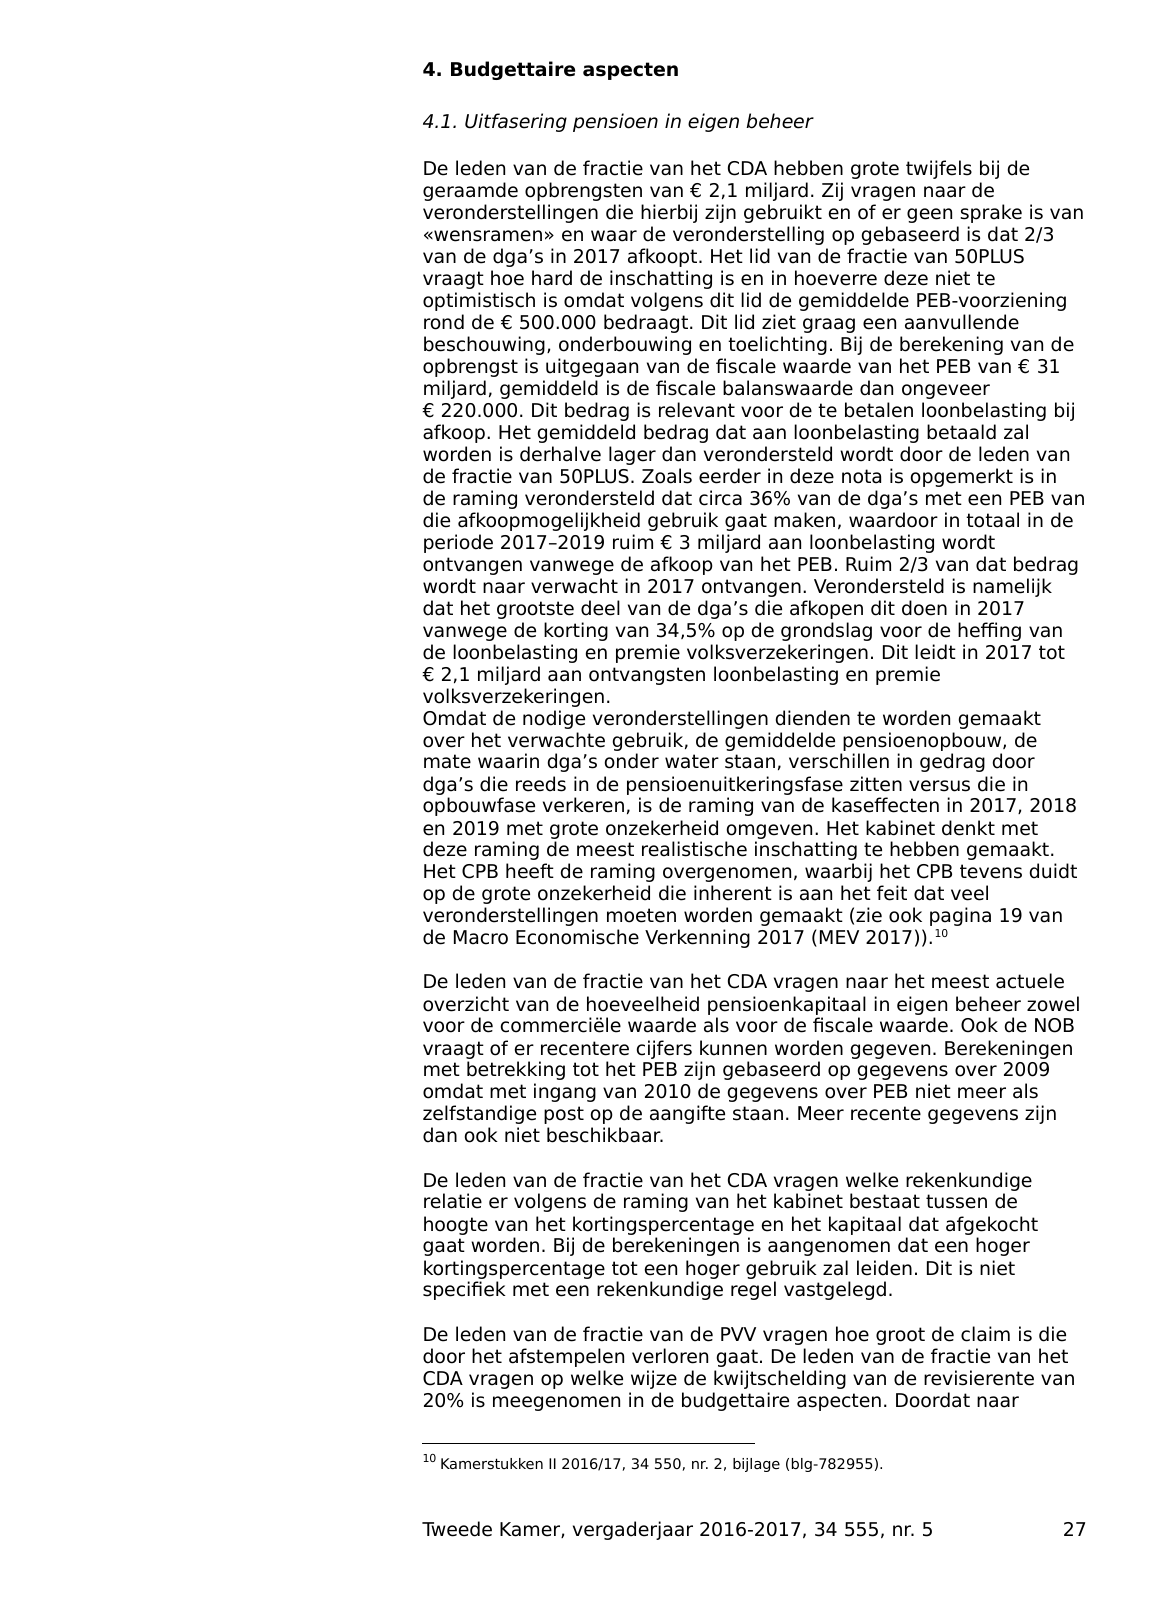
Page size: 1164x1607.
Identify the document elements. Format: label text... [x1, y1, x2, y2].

text Kamerstukken II 2016/17, 34 550, nr. 2, bijlage (blg-782955). [422, 1452, 1087, 1474]
text Omdat de nodige veronderstellingen dienden te worden gemaakt over het verwachte gebruik, de gemiddelde pensioenopbouw, de mate waarin dga’s onder water staan, verschillen in gedrag door dga’s die reeds in de pensioenuitkeringsfase zitten versus die in opbouwfase verkeren, is de raming van de kaseffecten in 2017, 2018 en 2019 met grote onzekerheid omgeven. Het kabinet denkt met deze raming de meest realistische inschatting te hebben gemaakt. Het CPB heeft de raming overgenomen, waarbij het CPB tevens duidt op de grote onzekerheid die inherent is aan het feit dat veel veronderstellingen moeten worden gemaakt (zie ook pagina 19 van de Macro Economische Verkenning 2017 (MEV 2017)). [422, 707, 1087, 949]
text De leden van de fractie van het CDA vragen welke rekenkundige relatie er volgens de raming van het kabinet bestaat tussen de hoogte van het kortingspercentage en het kapitaal dat afgekocht gaat worden. Bij de berekeningen is aangenomen dat een hoger kortingspercentage tot een hoger gebruik zal leiden. Dit is niet specifiek met een rekenkundige regel vastgelegd. [422, 1169, 1087, 1301]
text De leden van de fractie van het CDA vragen naar het meest actuele overzicht van de hoeveelheid pensioenkapitaal in eigen beheer zowel voor de commerciële waarde als voor de fiscale waarde. Ook de NOB vraagt of er recentere cijfers kunnen worden gegeven. Berekeningen met betrekking tot het PEB zijn gebaseerd op gegevens over 2009 omdat met ingang van 2010 de gegevens over PEB niet meer als zelfstandige post op de aangifte staan. Meer recente gegevens zijn dan ook niet beschikbaar. [422, 971, 1087, 1147]
text De leden van de fractie van de PVV vragen hoe groot de claim is die door het afstempelen verloren gaat. De leden van de fractie van het CDA vragen op welke wijze de kwijtschelding van de revisierente van 20% is meegenomen in de budgettaire aspecten. Doordat naar [422, 1323, 1087, 1411]
subtitle 4.1. Uitfasering pensioen in eigen beheer [422, 111, 1087, 133]
text De leden van de fractie van het CDA hebben grote twijfels bij de geraamde opbrengsten van € 2,1 miljard. Zij vragen naar de veronderstellingen die hierbij zijn gebruikt en of er geen sprake is van «wensramen» en waar de veronderstelling op gebaseerd is dat 2/3 van de dga’s in 2017 afkoopt. Het lid van de fractie van 50PLUS vraagt hoe hard de inschatting is en in hoeverre deze niet te optimistisch is omdat volgens dit lid de gemiddelde PEB-voorziening rond de € 500.000 bedraagt. Dit lid ziet graag een aanvullende beschouwing, onderbouwing en toelichting. Bij de berekening van de opbrengst is uitgegaan van de fiscale waarde van het PEB van € 31 miljard, gemiddeld is de fiscale balanswaarde dan ongeveer € 220.000. Dit bedrag is relevant voor de te betalen loonbelasting bij afkoop. Het gemiddeld bedrag dat aan loonbelasting betaald zal worden is derhalve lager dan verondersteld wordt door de leden van de fractie van 50PLUS. Zoals eerder in deze nota is opgemerkt is in de raming verondersteld dat circa 36% van de dga’s met een PEB van die afkoopmogelijkheid gebruik gaat maken, waardoor in totaal in de periode 2017–2019 ruim € 3 miljard aan loonbelasting wordt ontvangen vanwege de afkoop van het PEB. Ruim 2/3 van dat bedrag wordt naar verwacht in 2017 ontvangen. Verondersteld is namelijk dat het grootste deel van de dga’s die afkopen dit doen in 2017 vanwege de korting van 34,5% op de grondslag voor de heffing van de loonbelasting en premie volksverzekeringen. Dit leidt in 2017 tot € 2,1 miljard aan ontvangsten loonbelasting en premie volksverzekeringen. [422, 158, 1087, 707]
subtitle 4. Budgettaire aspecten [422, 59, 1087, 81]
